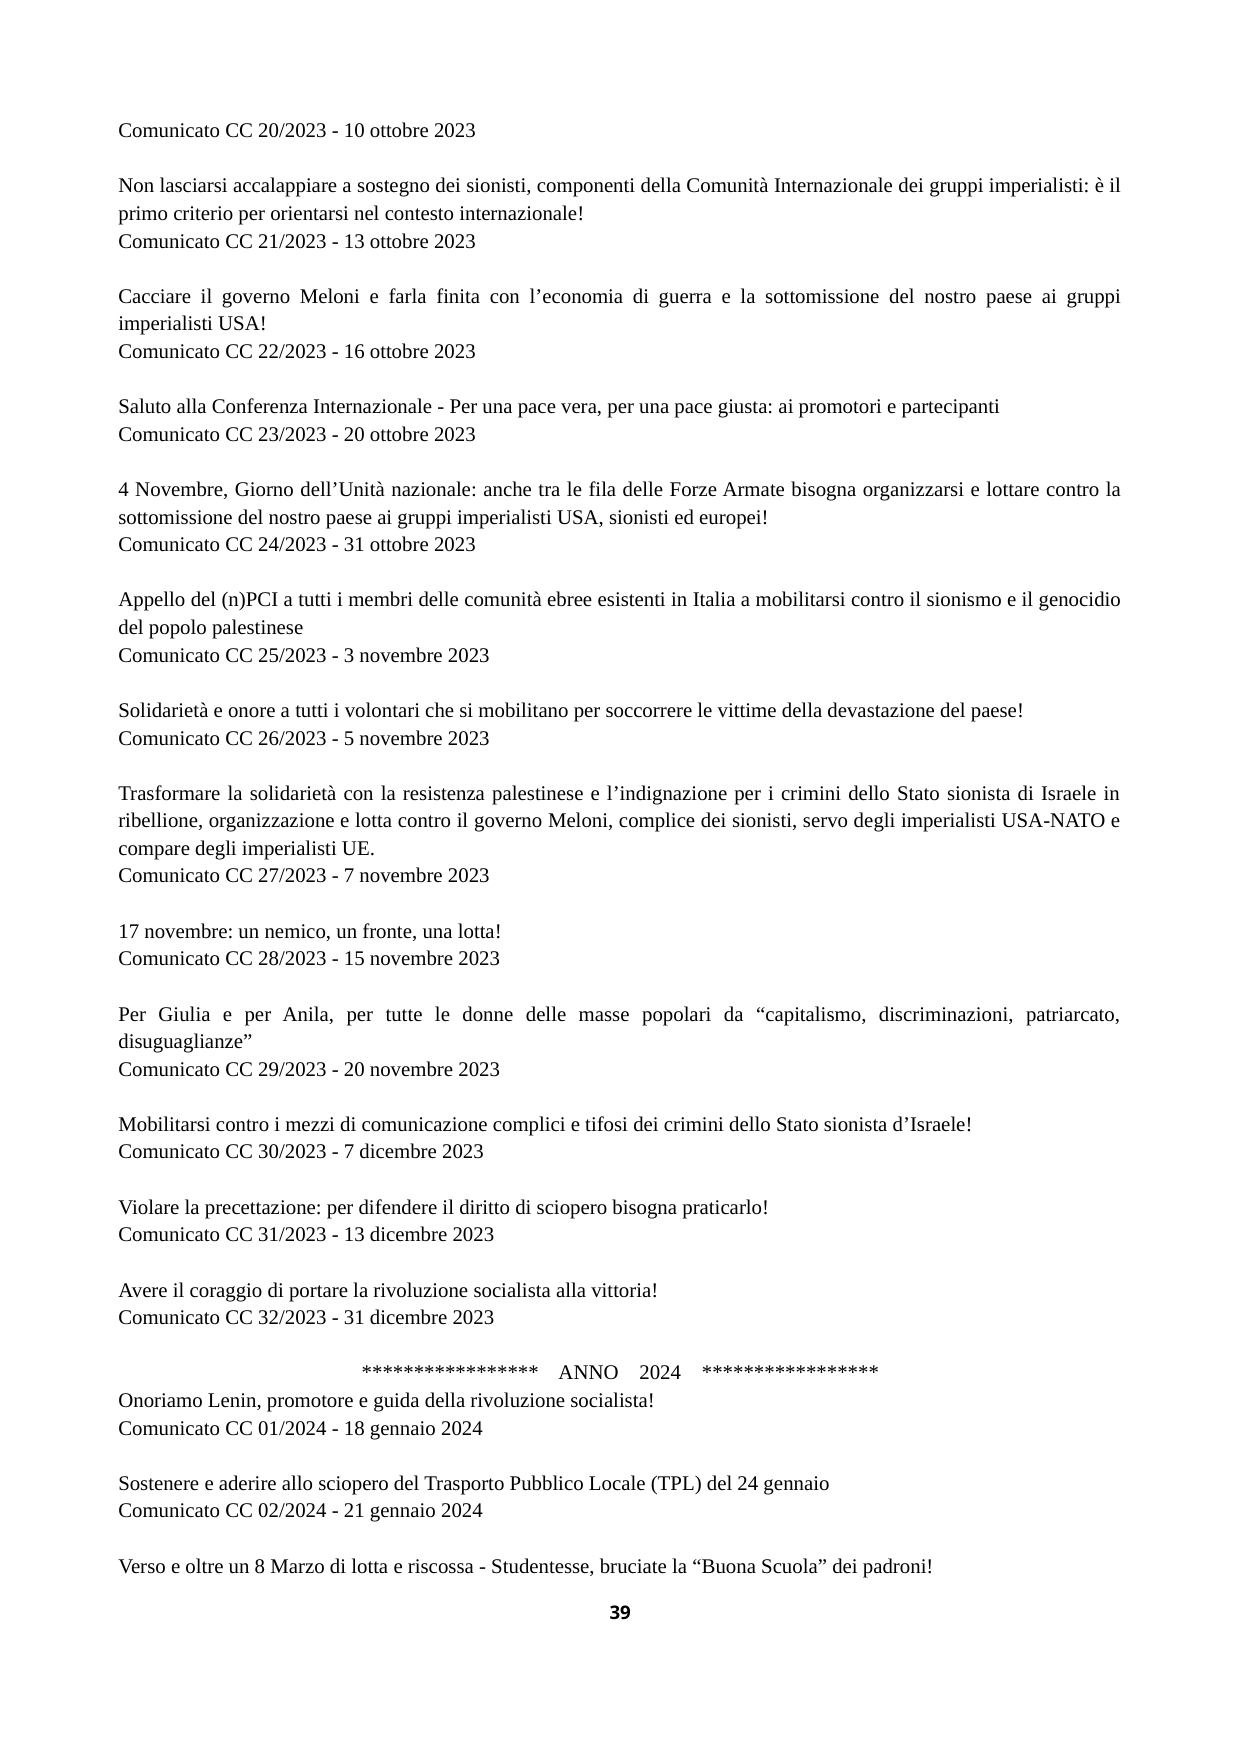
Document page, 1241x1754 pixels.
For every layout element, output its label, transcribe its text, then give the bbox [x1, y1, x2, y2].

text Non lasciarsi accalappiare a sostegno dei sionisti, componenti della Comunità Internazionale dei gruppi imperialisti: è il primo criterio per orientarsi nel contesto internazionale! [118, 173, 1122, 225]
text Comunicato CC 02/2024 - 21 gennaio 2024 [118, 1498, 1122, 1522]
text Comunicato CC 22/2023 - 16 ottobre 2023 [118, 339, 1122, 363]
text Comunicato CC 21/2023 - 13 ottobre 2023 [118, 228, 1122, 253]
text Verso e oltre un 8 Marzo di lotta e riscossa - Studentesse, bruciate la “Buona Scuola” dei padroni! [118, 1553, 1122, 1578]
text Sostenere e aderire allo sciopero del Trasporto Pubblico Locale (TPL) del 24 gennaio [118, 1471, 1122, 1495]
text Comunicato CC 28/2023 - 15 novembre 2023 [118, 946, 1122, 970]
text Comunicato CC 27/2023 - 7 novembre 2023 [118, 863, 1122, 887]
text Comunicato CC 31/2023 - 13 dicembre 2023 [118, 1222, 1122, 1246]
text Comunicato CC 24/2023 - 31 ottobre 2023 [118, 532, 1122, 556]
text ***************** ANNO 2024 ***************** [118, 1360, 1122, 1384]
text 17 novembre: un nemico, un fronte, una lotta! [118, 919, 1122, 943]
text Comunicato CC 20/2023 - 10 ottobre 2023 [118, 118, 1122, 142]
text Solidarietà e onore a tutti i volontari che si mobilitano per soccorrere le vittime della devastazione del paese! [118, 698, 1122, 722]
text Mobilitarsi contro i mezzi di comunicazione complici e tifosi dei crimini dello Stato sionista d’Israele! [118, 1112, 1122, 1136]
text Comunicato CC 32/2023 - 31 dicembre 2023 [118, 1305, 1122, 1329]
text Avere il coraggio di portare la rivoluzione socialista alla vittoria! [118, 1277, 1122, 1302]
text Comunicato CC 23/2023 - 20 ottobre 2023 [118, 422, 1122, 446]
text Violare la precettazione: per difendere il diritto di sciopero bisogna praticarlo! [118, 1195, 1122, 1219]
text Appello del (n)PCI a tutti i membri delle comunità ebree esistenti in Italia a mobilitarsi contro il sionismo e il genocidio del popolo palestinese [118, 587, 1122, 639]
text Cacciare il governo Meloni e farla finita con l’economia di guerra e la sottomissione del nostro paese ai gruppi imperialisti USA! [118, 284, 1122, 335]
text Comunicato CC 29/2023 - 20 novembre 2023 [118, 1057, 1122, 1081]
text 4 Novembre, Giorno dell’Unità nazionale: anche tra le fila delle Forze Armate bisogna organizzarsi e lottare contro la sottomissione del nostro paese ai gruppi imperialisti USA, sionisti ed europei! [118, 477, 1122, 529]
text Comunicato CC 01/2024 - 18 gennaio 2024 [118, 1416, 1122, 1439]
text Comunicato CC 26/2023 - 5 novembre 2023 [118, 725, 1122, 749]
text Trasformare la solidarietà con la resistenza palestinese e l’indignazione per i crimini dello Stato sionista di Israele in ribellione, organizzazione e lotta contro il governo Meloni, complice dei sionisti, servo degli imperialisti USA-NATO e compare degli imperialisti UE. [118, 781, 1122, 860]
text Per Giulia e per Anila, per tutte le donne delle masse popolari da “capitalismo, discriminazioni, patriarcato, disuguaglianze” [118, 1001, 1122, 1053]
text Comunicato CC 25/2023 - 3 novembre 2023 [118, 643, 1122, 667]
text Onoriamo Lenin, promotore e guida della rivoluzione socialista! [118, 1388, 1122, 1412]
text Comunicato CC 30/2023 - 7 dicembre 2023 [118, 1139, 1122, 1163]
text Saluto alla Conferenza Internazionale - Per una pace vera, per una pace giusta: ai promotori e partecipanti [118, 394, 1122, 418]
